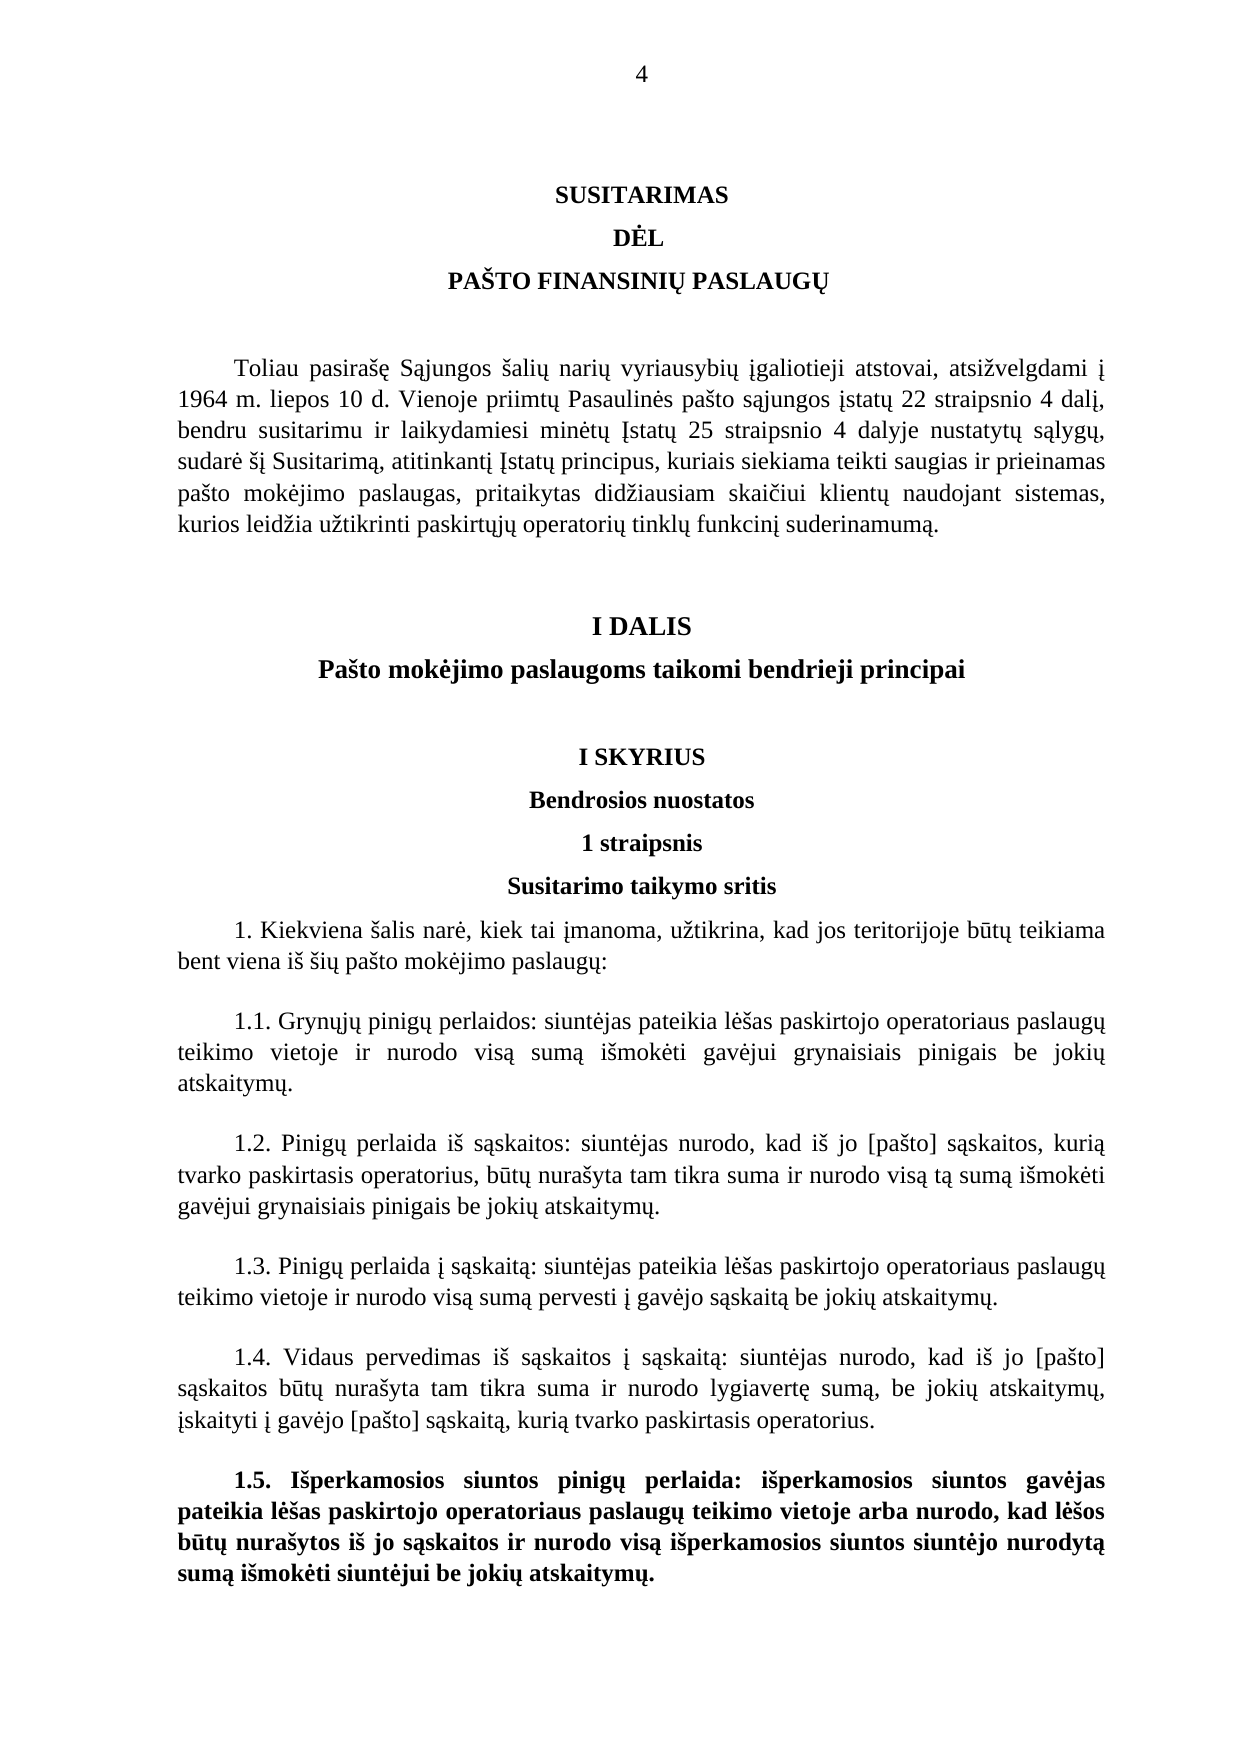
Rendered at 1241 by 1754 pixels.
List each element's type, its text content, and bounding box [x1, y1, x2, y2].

text I SKYRIUS [177, 739, 1106, 771]
text Susitarimo taikymo sritis [177, 869, 1106, 900]
text Pašto mokėjimo paslaugoms taikomi bendrieji principai [177, 653, 1106, 684]
text PAŠTO FINANSINIŲ PASLAUGŲ [177, 264, 1106, 295]
text Toliau pasirašę Sąjungos šalių narių vyriausybių įgaliotieji atstovai, atsižvelgdami į 1964 m. liepos 10 d. Vienoje priimtų Pasaulinės pašto sąjungos įstatų 22 straipsnio 4 dalį, bendru susitarimu ir laikydamiesi minėtų Įstatų 25 straipsnio 4 dalyje nustatytų sąlygų, sudarė šį Susitarimą, atitinkantį Įstatų principus, kuriais siekiama teikti saugias ir prieinamas pašto mokėjimo paslaugas, pritaikytas didžiausiam skaičiui klientų naudojant sistemas, kurios leidžia užtikrinti paskirtųjų operatorių tinklų funkcinį suderinamumą. [177, 350, 1106, 538]
text SUSITARIMAS [177, 177, 1106, 208]
text DĖL [177, 220, 1106, 252]
text 1.2. Pinigų perlaida iš sąskaitos: siuntėjas nurodo, kad iš jo [pašto] sąskaitos, kurią tvarko paskirtasis operatorius, būtų nurašyta tam tikra suma ir nurodo visą tą sumą išmokėti gavėjui grynaisiais pinigais be jokių atskaitymų. [177, 1126, 1106, 1220]
text Bendrosios nuostatos [177, 782, 1106, 814]
text 1 straipsnis [177, 826, 1106, 857]
text 1. Kiekviena šalis narė, kiek tai įmanoma, užtikrina, kad jos teritorijoje būtų teikiama bent viena iš šių pašto mokėjimo paslaugų: [177, 912, 1106, 975]
text 1.5. Išperkamosios siuntos pinigų perlaida: išperkamosios siuntos gavėjas pateikia lėšas paskirtojo operatoriaus paslaugų teikimo vietoje arba nurodo, kad lėšos būtų nurašytos iš jo sąskaitos ir nurodo visą išperkamosios siuntos siuntėjo nurodytą sumą išmokėti siuntėjui be jokių atskaitymų. [177, 1462, 1106, 1587]
text 1.1. Grynųjų pinigų perlaidos: siuntėjas pateikia lėšas paskirtojo operatoriaus paslaugų teikimo vietoje ir nurodo visą sumą išmokėti gavėjui grynaisiais pinigais be jokių atskaitymų. [177, 1003, 1106, 1097]
text I DALIS [177, 609, 1106, 641]
text 1.3. Pinigų perlaida į sąskaitą: siuntėjas pateikia lėšas paskirtojo operatoriaus paslaugų teikimo vietoje ir nurodo visą sumą pervesti į gavėjo sąskaitą be jokių atskaitymų. [177, 1248, 1106, 1311]
text 1.4. Vidaus pervedimas iš sąskaitos į sąskaitą: siuntėjas nurodo, kad iš jo [pašto] sąskaitos būtų nurašyta tam tikra suma ir nurodo lygiavertę sumą, be jokių atskaitymų, įskaityti į gavėjo [pašto] sąskaitą, kurią tvarko paskirtasis operatorius. [177, 1340, 1106, 1433]
